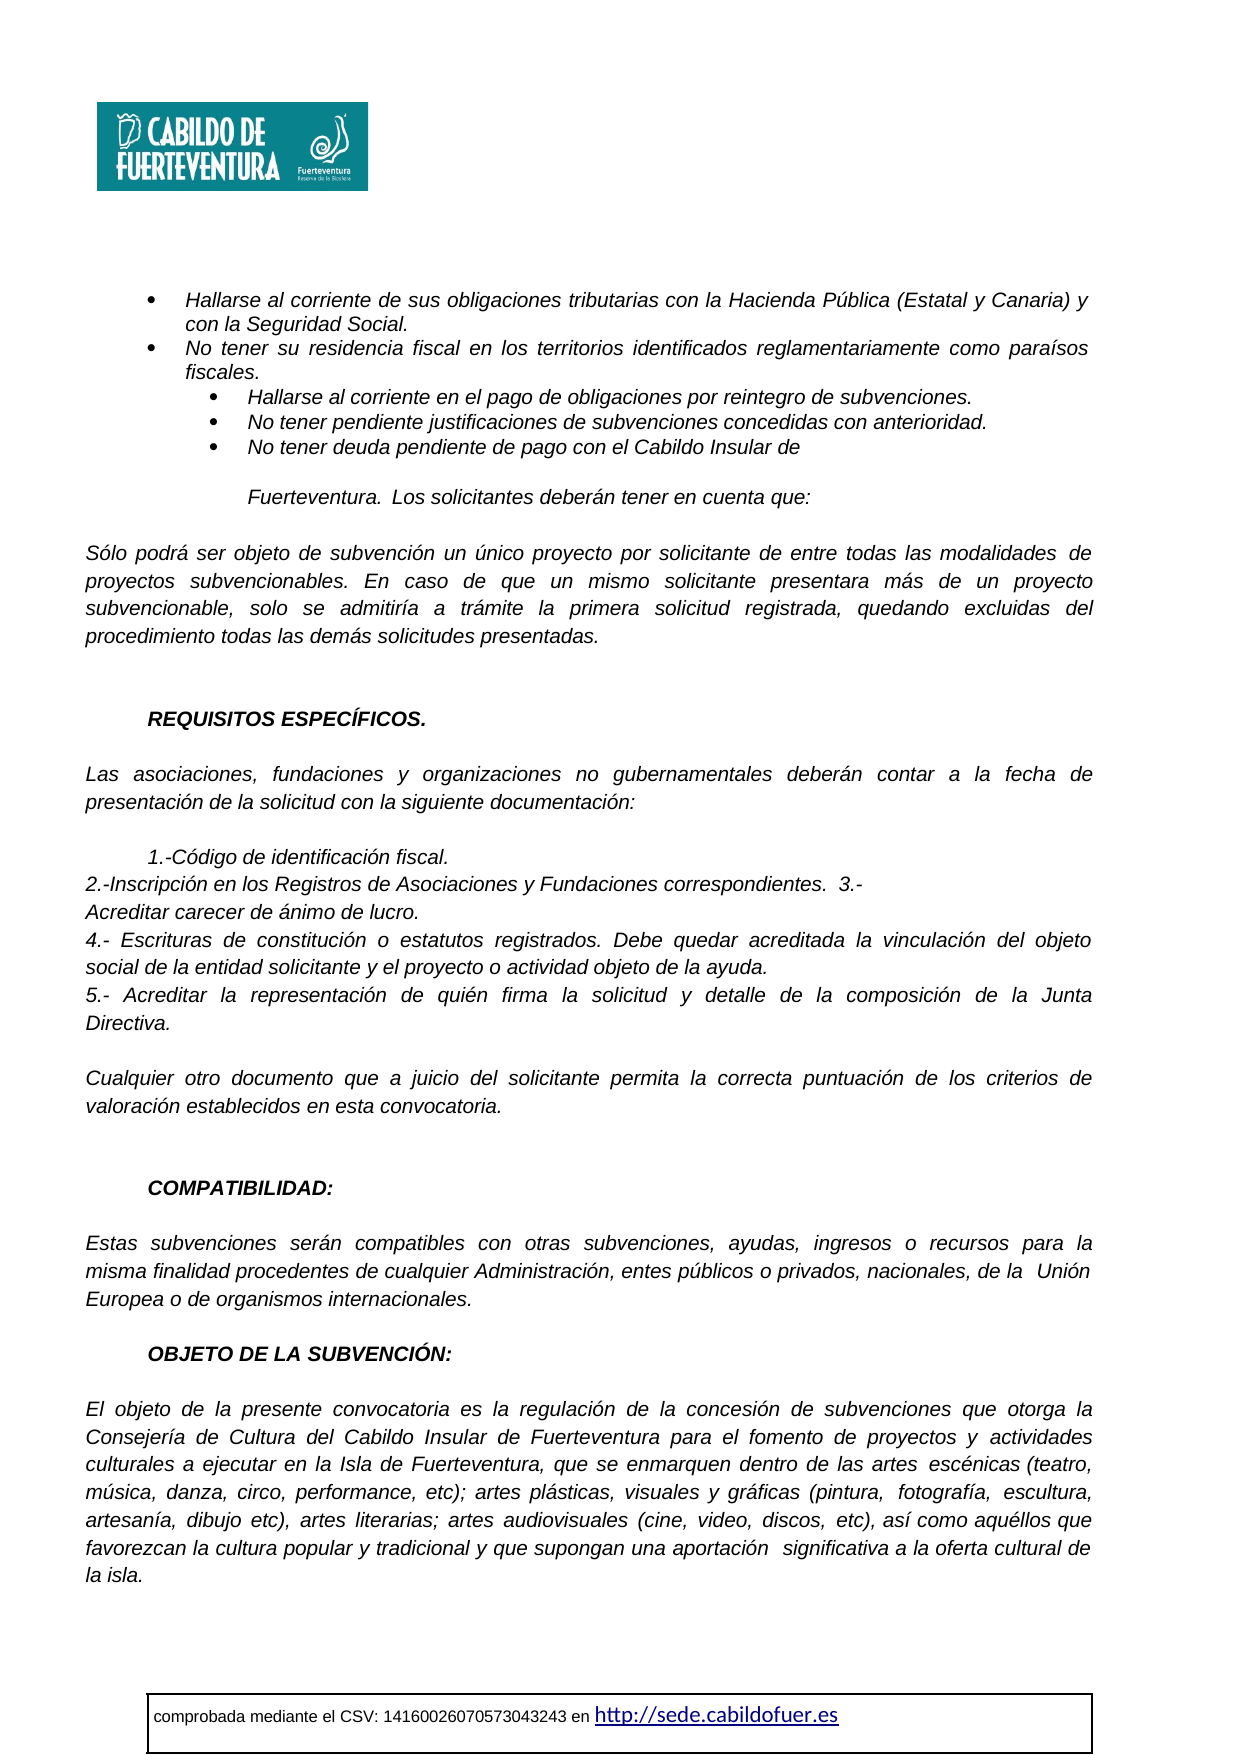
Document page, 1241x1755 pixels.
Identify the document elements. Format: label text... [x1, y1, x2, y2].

list No tener deuda pendiente de pago con el Cabildo Insular de Fuerteventura. Los solicitantes deberán tener en cuenta que: [210, 435, 884, 509]
subtitle OBJETO DE LA SUBVENCIÓN: [147, 1342, 1107, 1366]
text 2.-Inscripción en los Registros de Asociaciones y Fundaciones correspondientes. 3.- Acreditar carecer de ánimo de lucro. [85, 872, 912, 924]
subtitle COMPATIBILIDAD: [147, 1176, 1107, 1200]
text 1.-Código de identificación fiscal. [147, 845, 1107, 869]
text Estas subvenciones serán compatibles con otras subvenciones, ayudas, ingresos o recursos para la misma finalidad procedentes de cualquier Administración, entes públicos o privados, nacionales, de la Unión Europea o de organismos internacionales. [85, 1231, 1093, 1311]
text Sólo podrá ser objeto de subvención un único proyecto por solicitante de entre todas las modalidades de proyectos subvencionables. En caso de que un mismo solicitante presentara más de un proyecto subvencionable, solo se admitiría a trámite la primera solicitud registrada, quedando excluidas del procedimiento todas las demás solicitudes presentadas. [85, 541, 1093, 648]
text 4.- Escrituras de constitución o estatutos registrados. Debe quedar acreditada la vinculación del objeto social de la entidad solicitante y el proyecto o actividad objeto de la ayuda. [85, 927, 1093, 979]
subtitle REQUISITOS ESPECÍFICOS. [147, 707, 1107, 731]
text Las asociaciones, fundaciones y organizaciones no gubernamentales deberán contar a la fecha de presentación de la solicitud con la siguiente documentación: [85, 762, 1093, 813]
text 5.- Acreditar la representación de quién firma la solicitud y detalle de la composición de la Junta Directiva. [85, 983, 1093, 1034]
text Cualquier otro documento que a juicio del solicitante permita la correcta puntuación de los criterios de valoración establecidos en esta convocatoria. [85, 1066, 1093, 1117]
list No tener pendiente justificaciones de subvenciones concedidas con anterioridad. [210, 409, 1107, 435]
text El objeto de la presente convocatoria es la regulación de la concesión de subvenciones que otorga la Consejería de Cultura del Cabildo Insular de Fuerteventura para el fomento de proyectos y actividades culturales a ejecutar en la Isla de Fuerteventura, que se enmarquen dentro de las artes escénicas (teatro, música, danza, circo, performance, etc); artes plásticas, visuales y gráficas (pintura, fotografía, escultura, artesanía, dibujo etc), artes literarias; artes audiovisuales (cine, video, discos, etc), así como aquéllos que favorezcan la cultura popular y tradicional y que supongan una aportación significativa a la oferta cultural de la isla. [85, 1397, 1093, 1587]
list No tener su residencia fiscal en los territorios identificados reglamentariamente como paraísos fiscales. [148, 336, 1093, 384]
list Hallarse al corriente de sus obligaciones tributarias con la Hacienda Pública (Estatal y Canaria) y con la Seguridad Social. [148, 288, 1093, 336]
list Hallarse al corriente en el pago de obligaciones por reintegro de subvenciones. [210, 384, 1107, 409]
